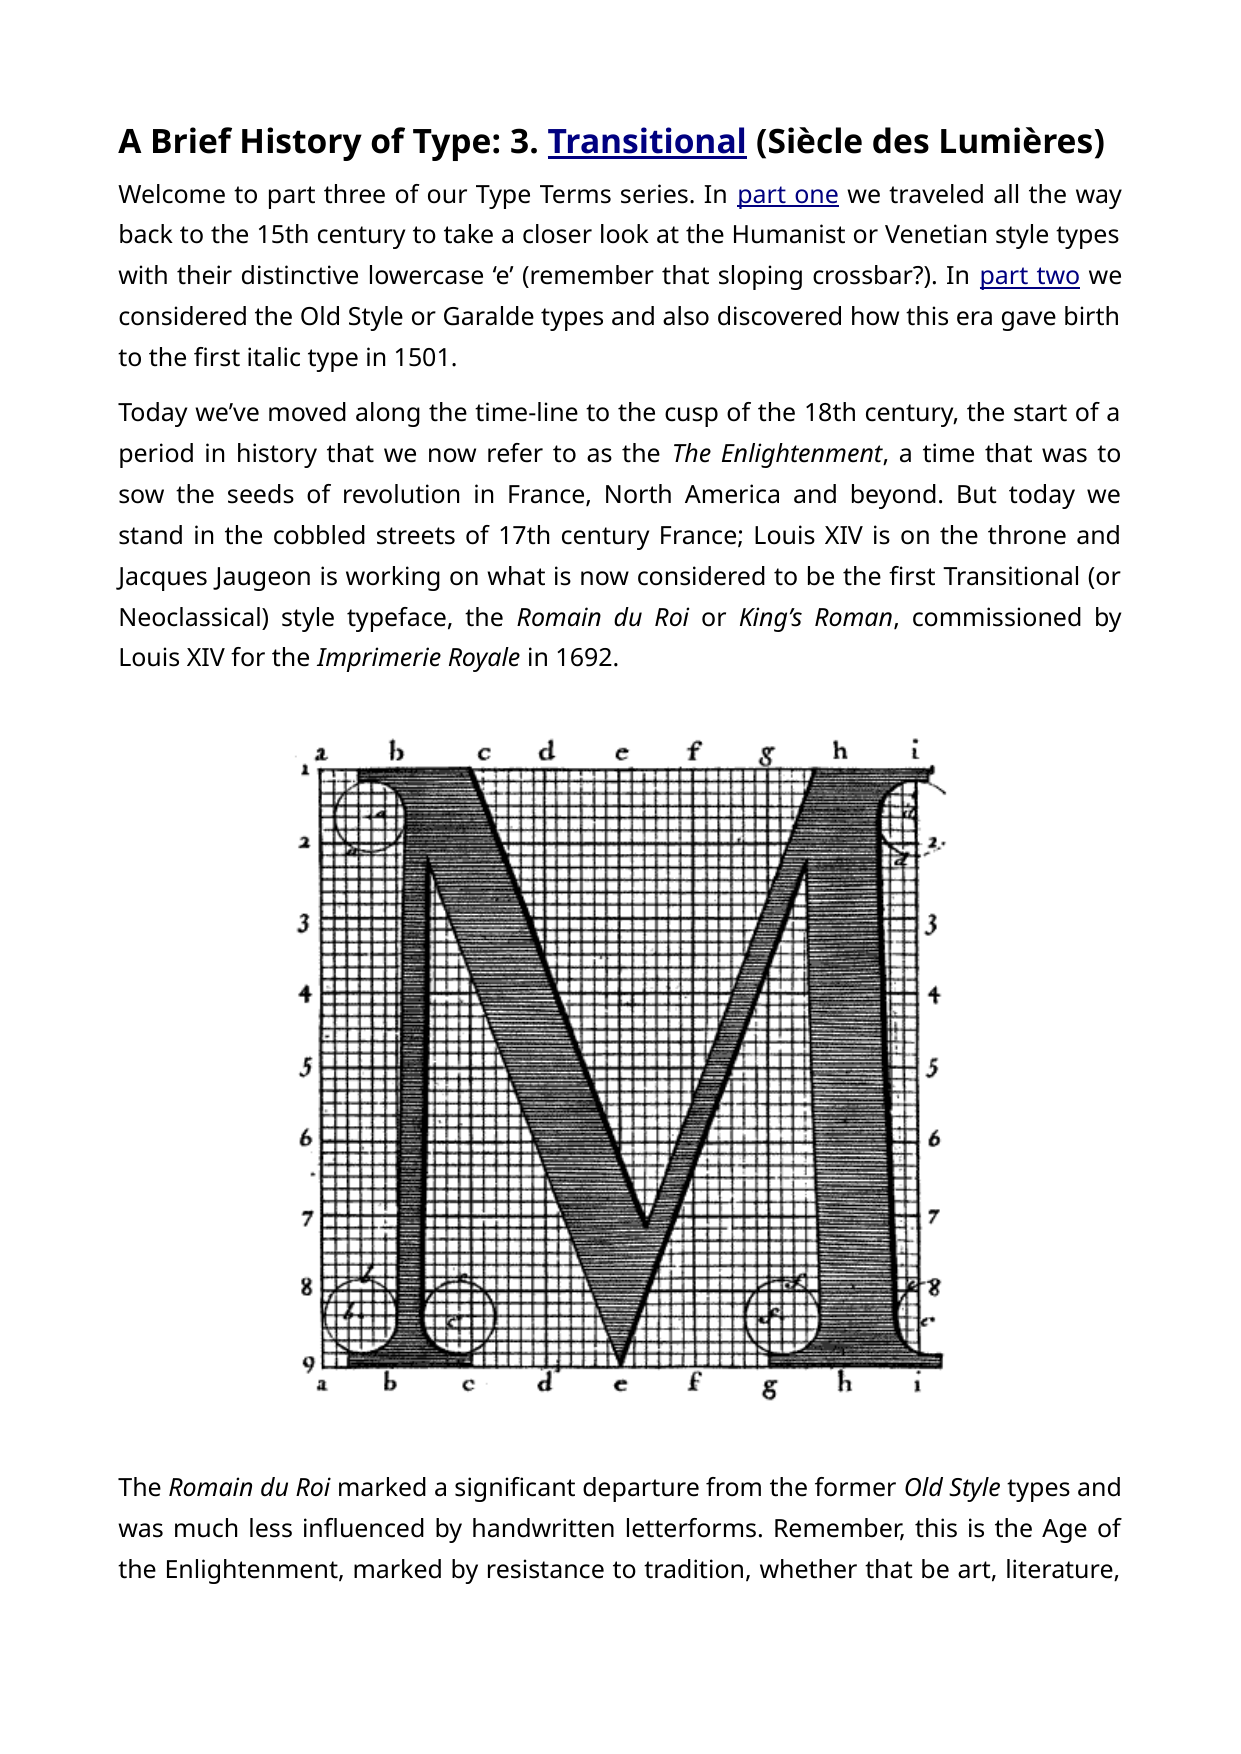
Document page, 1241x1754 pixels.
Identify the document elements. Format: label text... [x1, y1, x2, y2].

subtitle A Brief History of Type: 3. Transitional (Siècle des Lumières) [118, 118, 1122, 164]
text Today we’ve moved along the time-line to the cusp of the 18th century, the start of a period in history that we now refer to as the The Enlightenment, a time that was to sow the seeds of revolution in France, North America and beyond. But today we stand in the cobbled streets of 17th century France; Louis XIV is on the throne and Jacques Jaugeon is working on what is now considered to be the first Transitional (or Neoclassical) style typeface, the Romain du Roi or King’s Roman, commissioned by Louis XIV for the Imprimerie Royale in 1692. [118, 395, 1122, 674]
picture [286, 695, 954, 1449]
text Welcome to part three of our Type Terms series. In part one we traveled all the way back to the 15th century to take a closer look at the Humanist or Venetian style types with their distinctive lowercase ‘e’ (remember that sloping crossbar?). In part two we considered the Old Style or Garalde types and also discovered how this era gave birth to the first italic type in 1501. [118, 176, 1122, 374]
text The Romain du Roi marked a significant departure from the former Old Style types and was much less influenced by handwritten letterforms. Remember, this is the Age of the Enlightenment, marked by resistance to tradition, whether that be art, literature, [118, 1470, 1122, 1586]
